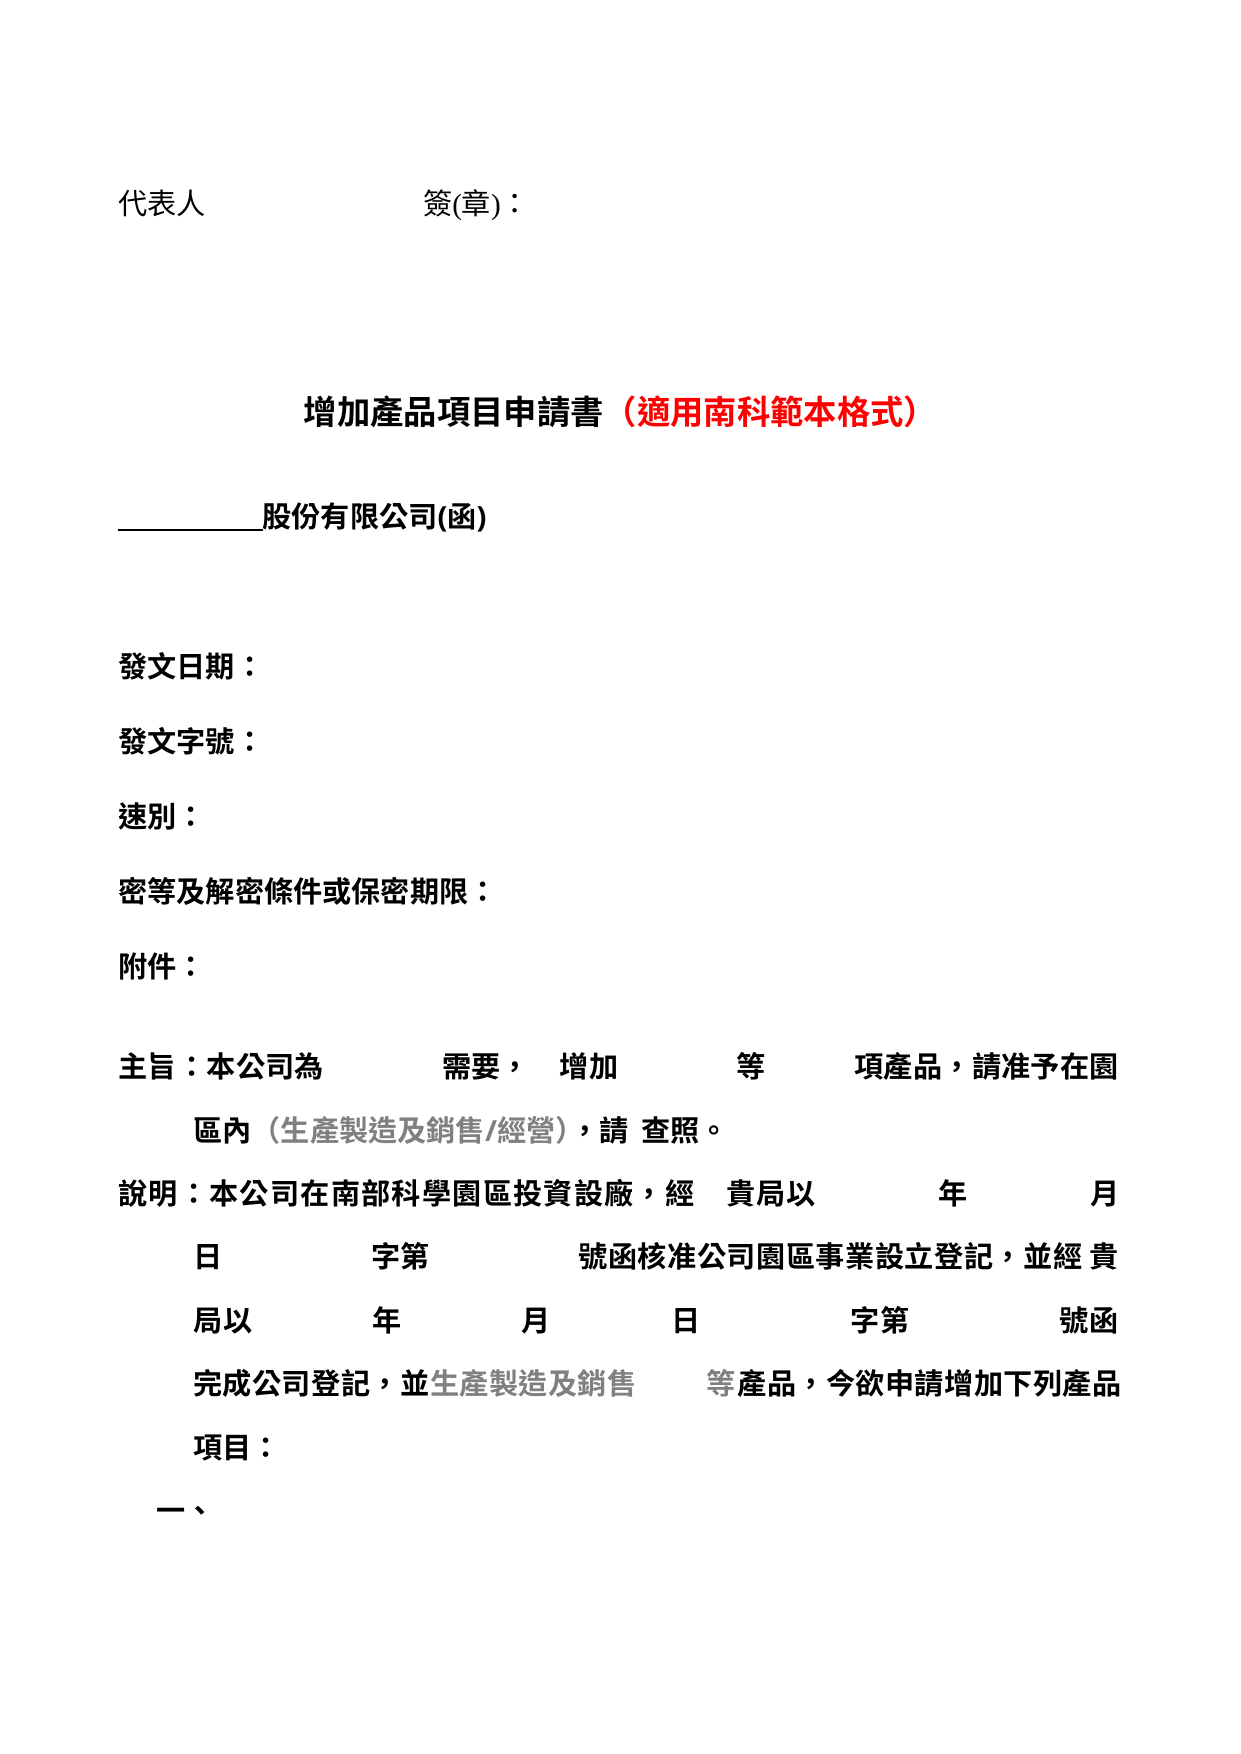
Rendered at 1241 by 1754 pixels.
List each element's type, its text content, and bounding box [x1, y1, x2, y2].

subtitle 主旨：本公司為 需要， 增加 等 項產品，請准予在園區內（生產製造及銷售/經營），請 查照。 [118, 1044, 1122, 1149]
subtitle 發文字號： [118, 702, 1122, 777]
subtitle 發文日期： [118, 627, 1122, 702]
subtitle 增加產品項目申請書（適用南科範本格式） [118, 373, 1122, 448]
subtitle 密等及解密條件或保密期限： [118, 852, 1122, 927]
subtitle 速別： [118, 777, 1122, 852]
subtitle 一、 [118, 1488, 1122, 1530]
subtitle 代表人 簽(章)： [118, 164, 1122, 239]
subtitle 附件： [118, 927, 1122, 1002]
subtitle 股份有限公司(函) [118, 477, 1122, 552]
subtitle 說明：本公司在南部科學園區投資設廠，經 貴局以 年 月 日 字第 號函核准公司園區事業設立登記，並經 貴局以 年 月 日 字第 號函完成公司登記，並生產製造及銷售 等產品，今欲申請增加下列產品項目： [118, 1171, 1122, 1467]
